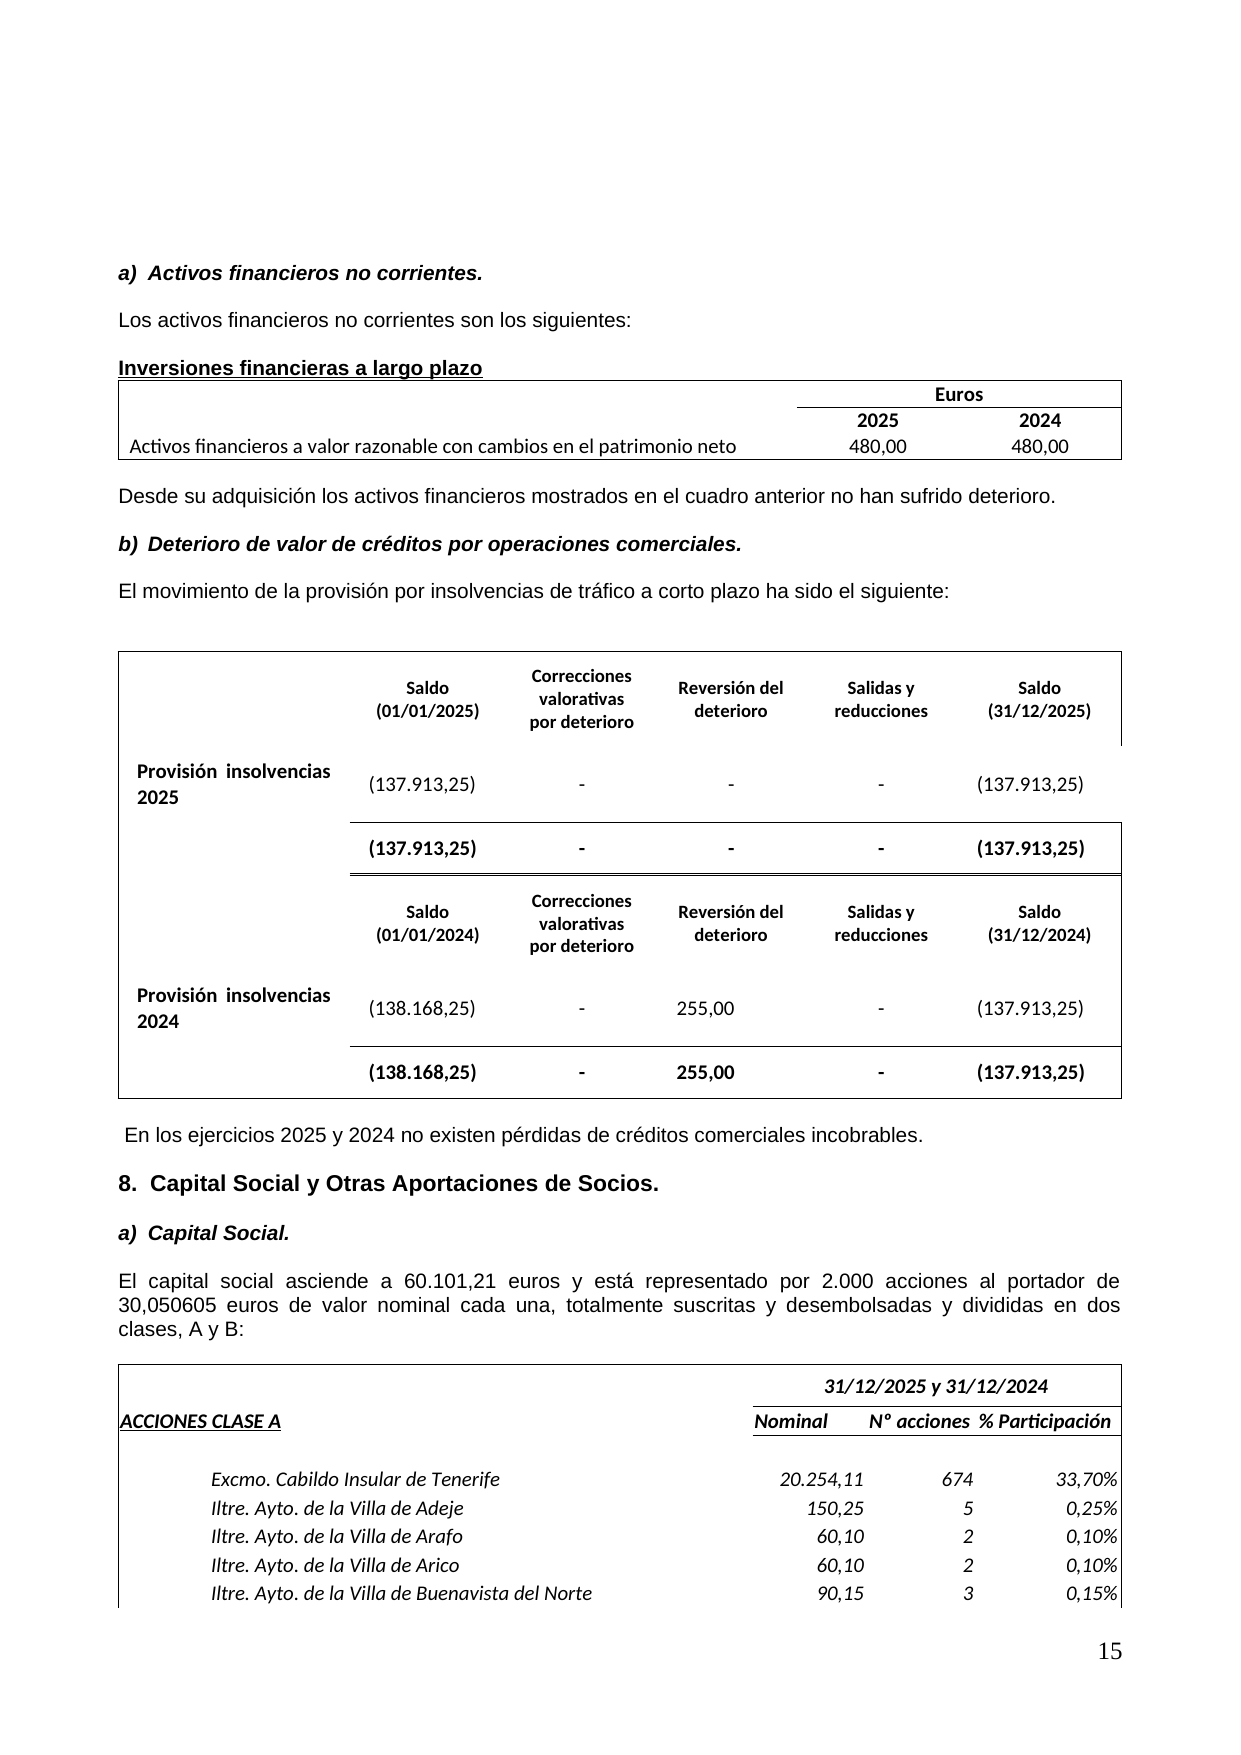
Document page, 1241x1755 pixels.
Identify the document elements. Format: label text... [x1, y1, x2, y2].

table_cell [119, 1435, 753, 1465]
table_cell [119, 822, 349, 873]
table_cell 2 [867, 1551, 977, 1579]
table_cell 255,00 [658, 1047, 804, 1097]
table_cell - [658, 746, 804, 822]
table_cell [119, 1046, 349, 1097]
table_cell [119, 1522, 209, 1551]
table_cell 60,10 [753, 1522, 867, 1551]
list Capital Social. [118, 1221, 1122, 1244]
table_cell 480,00 [797, 433, 959, 458]
table_cell 150,25 [753, 1494, 867, 1522]
table_cell Iltre. Ayto. de la Villa de Buenavista del Norte [209, 1579, 753, 1608]
table_cell [977, 1436, 1121, 1465]
table_header Saldo (31/12/2025) [958, 652, 1121, 746]
table_cell Saldo (01/01/2024) [350, 876, 506, 970]
table_cell 480,00 [959, 433, 1121, 458]
table_cell Iltre. Ayto. de la Villa de Adeje [209, 1494, 753, 1522]
table_header [119, 1365, 753, 1406]
table_cell Iltre. Ayto. de la Villa de Arafo [209, 1522, 753, 1551]
table_cell Salidas y reducciones [804, 876, 958, 970]
table_cell - [506, 746, 658, 822]
table_cell - [804, 1047, 958, 1097]
table_cell - [506, 970, 658, 1046]
table_cell (137.913,25) [958, 970, 1121, 1046]
table_cell 674 [867, 1465, 977, 1493]
table_cell (138.168,25) [350, 1047, 506, 1097]
table_cell 2024 [959, 408, 1121, 433]
table_header 31/12/2025 y 31/12/2024 [753, 1365, 1121, 1406]
table_cell Provisión insolvencias 2025 [119, 746, 349, 822]
table_cell 0,10% [977, 1551, 1121, 1579]
table_cell (137.913,25) [958, 823, 1121, 873]
table_cell (137.913,25) [958, 1047, 1121, 1097]
table_cell 2025 [797, 408, 959, 433]
table_cell Nominal [753, 1407, 867, 1435]
table_cell [119, 1465, 209, 1493]
text En los ejercicios 2025 y 2024 no existen pérdidas de créditos comerciales incobrables. [124, 1122, 1122, 1146]
table_header Reversión del deterioro [658, 652, 804, 746]
table_cell - [804, 746, 958, 822]
list Deterioro de valor de créditos por operaciones comerciales. [118, 531, 1122, 555]
text Los activos financieros no corrientes son los siguientes: [118, 308, 1122, 332]
table_cell 33,70% [977, 1465, 1121, 1493]
table_header Salidas y reducciones [804, 652, 958, 746]
table_cell 0,25% [977, 1494, 1121, 1522]
table_cell - [506, 823, 658, 873]
table_header [119, 652, 349, 746]
text 8. Capital Social y Otras Aportaciones de Socios. [118, 1170, 1122, 1197]
table_cell 0,15% [977, 1579, 1121, 1608]
table_cell 90,15 [753, 1579, 867, 1608]
table_cell 3 [867, 1579, 977, 1608]
text El movimiento de la provisión por insolvencias de tráfico a corto plazo ha sido el siguiente: [118, 579, 1122, 603]
table_cell - [804, 823, 958, 873]
table_cell 2 [867, 1522, 977, 1551]
table_cell [119, 873, 349, 970]
table_cell 60,10 [753, 1551, 867, 1579]
table_header Saldo (01/01/2025) [350, 652, 506, 746]
table_cell - [804, 970, 958, 1046]
table_cell (138.168,25) [350, 970, 506, 1046]
table_cell - [506, 1047, 658, 1097]
table_cell Reversión del deterioro [658, 876, 804, 970]
table_header Euros [797, 381, 1121, 407]
table_cell [119, 1551, 209, 1579]
list Activos financieros no corrientes. [118, 260, 1122, 284]
table_header Correcciones valorativas por deterioro [506, 652, 658, 746]
table_cell 5 [867, 1494, 977, 1522]
table_cell [753, 1436, 867, 1465]
table_cell - [658, 823, 804, 873]
table_cell Iltre. Ayto. de la Villa de Arico [209, 1551, 753, 1579]
table_cell [119, 1494, 209, 1522]
table_cell Nº acciones [867, 1407, 977, 1435]
table_cell [867, 1436, 977, 1465]
table_cell [119, 1579, 209, 1608]
text Desde su adquisición los activos financieros mostrados en el cuadro anterior no han sufrido deterioro. [118, 483, 1122, 507]
table_cell ACCIONES CLASE A [119, 1406, 753, 1435]
table_cell Excmo. Cabildo Insular de Tenerife [209, 1465, 753, 1493]
table_cell 20.254,11 [753, 1465, 867, 1493]
text Inversiones financieras a largo plazo [118, 356, 1122, 380]
table_cell Activos financieros a valor razonable con cambios en el patrimonio neto [119, 433, 797, 458]
table_cell 0,10% [977, 1522, 1121, 1551]
table_cell 255,00 [658, 970, 804, 1046]
table_cell Saldo (31/12/2024) [958, 876, 1121, 970]
table_cell (137.913,25) [350, 823, 506, 873]
text El capital social asciende a 60.101,21 euros y está representado por 2.000 acciones al portador de 30,050605 euros de valor nominal cada una, totalmente suscritas y desembolsadas y divididas en dos clases, A y B: [118, 1268, 1122, 1340]
table_cell Provisión insolvencias 2024 [119, 970, 349, 1046]
table_cell % Participación [977, 1407, 1121, 1435]
table_cell Correcciones valorativas por deterioro [506, 876, 658, 970]
table_header [119, 381, 797, 407]
table_cell [119, 407, 797, 433]
table_cell (137.913,25) [350, 746, 506, 822]
table_cell (137.913,25) [958, 746, 1121, 822]
